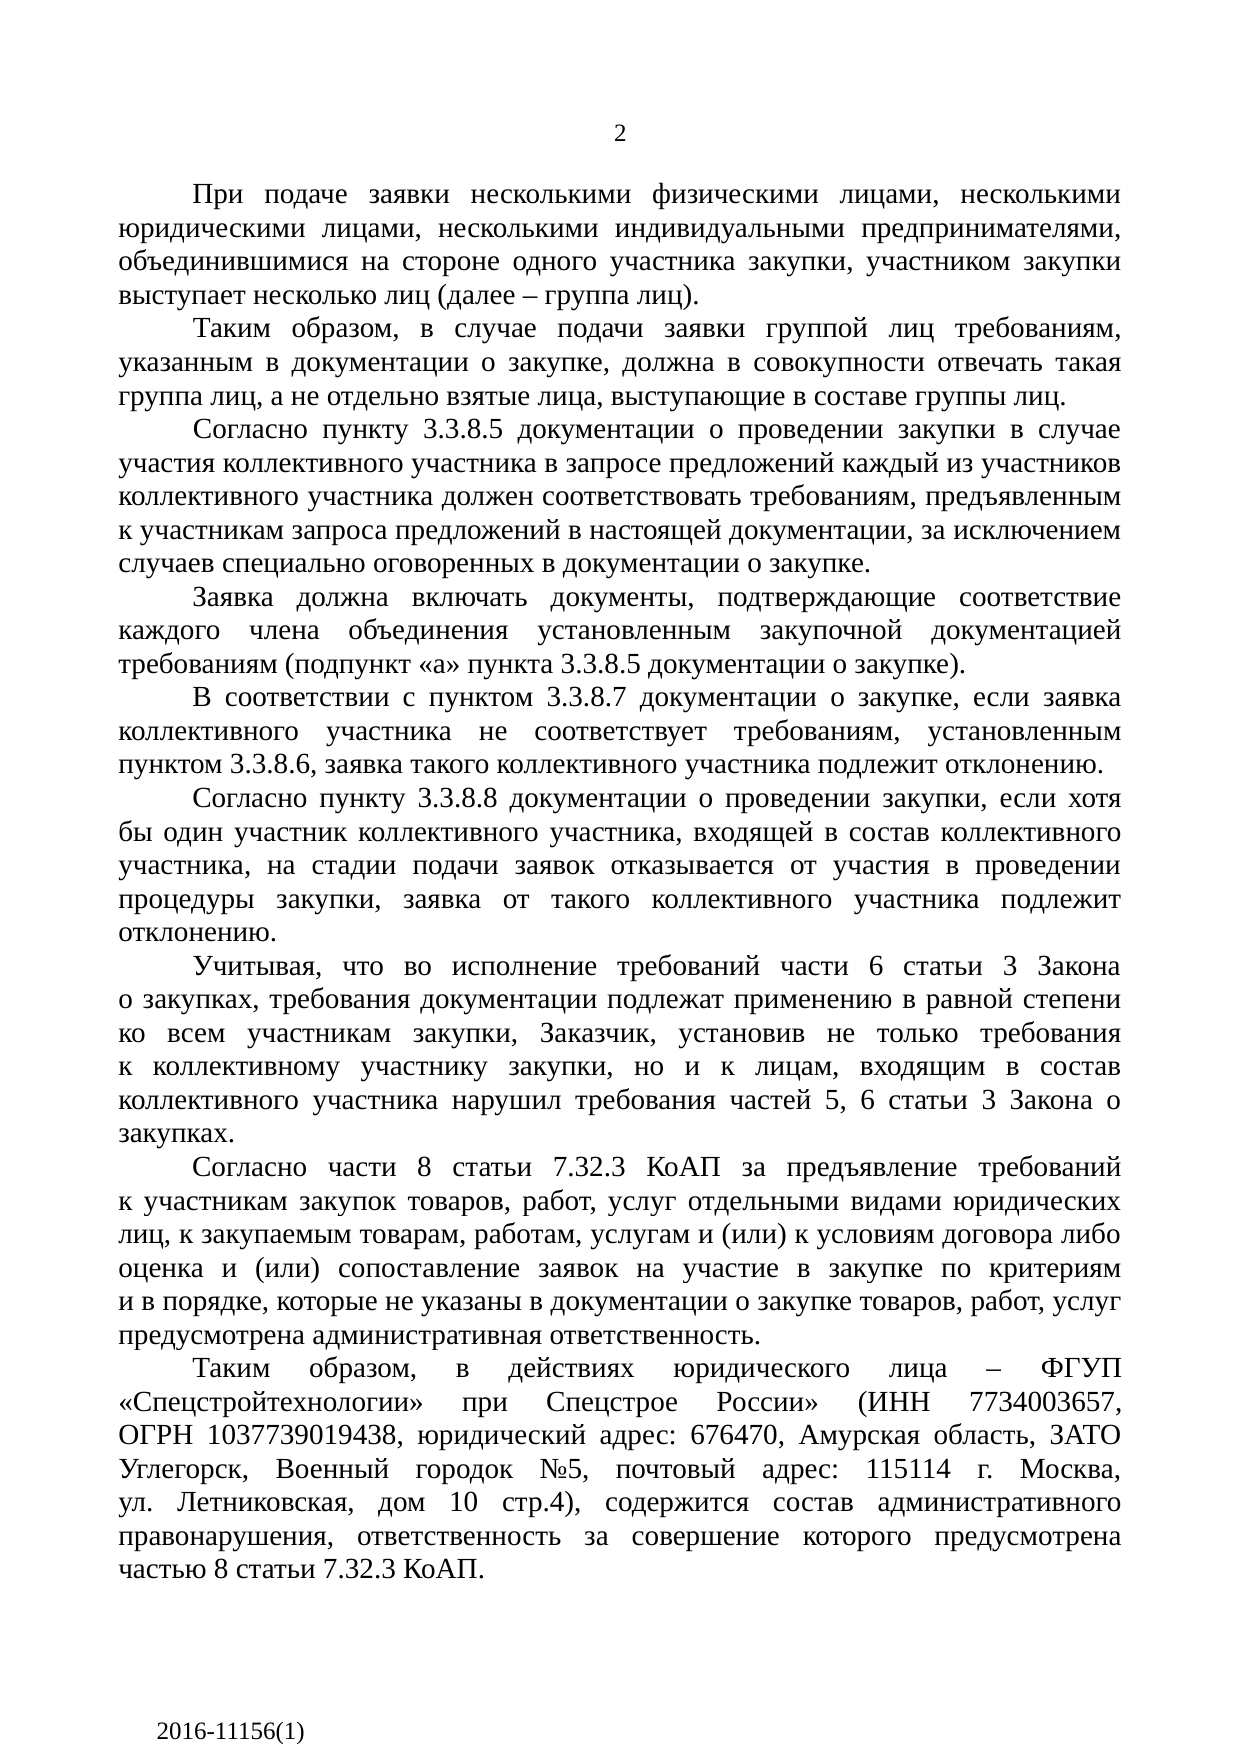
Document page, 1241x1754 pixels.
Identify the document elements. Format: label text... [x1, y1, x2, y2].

text Таким образом, в случае подачи заявки группой лиц требованиям, указанным в документации о закупке, должна в совокупности отвечать такая группа лиц, а не отдельно взятые лица, выступающие в составе группы лиц. [118, 311, 1122, 411]
text Согласно пункту 3.3.8.8 документации о проведении закупки, если хотя бы один участник коллективного участника, входящей в состав коллективного участника, на стадии подачи заявок отказывается от участия в проведении процедуры закупки, заявка от такого коллективного участника подлежит отклонению. [118, 780, 1122, 948]
text Согласно пункту 3.3.8.5 документации о проведении закупки в случае участия коллективного участника в запросе предложений каждый из участников коллективного участника должен соответствовать требованиям, предъявленным к участникам запроса предложений в настоящей документации, за исключением случаев специально оговоренных в документации о закупке. [118, 411, 1122, 579]
text При подаче заявки несколькими физическими лицами, несколькими юридическими лицами, несколькими индивидуальными предпринимателями, объединившимися на стороне одного участника закупки, участником закупки выступает несколько лиц (далее – группа лиц). [118, 176, 1122, 311]
text Заявка должна включать документы, подтверждающие соответствие каждого члена объединения установленным закупочной документацией требованиям (подпункт «а» пункта 3.3.8.5 документации о закупке). [118, 579, 1122, 679]
text Согласно части 8 статьи 7.32.3 КоАП за предъявление требований к участникам закупок товаров, работ, услуг отдельными видами юридических лиц, к закупаемым товарам, работам, услугам и (или) к условиям договора либо оценка и (или) сопоставление заявок на участие в закупке по критериям и в порядке, которые не указаны в документации о закупке товаров, работ, услуг предусмотрена административная ответственность. [118, 1149, 1122, 1350]
text Таким образом, в действиях юридического лица – ФГУП «Спецстройтехнологии» при Спецстрое России» (ИНН 7734003657, ОГРН 1037739019438, юридический адрес: 676470, Амурская область, ЗАТО Углегорск, Военный городок №5, почтовый адрес: 115114 г. Москва, ул. Летниковская, дом 10 стр.4), содержится состав административного правонарушения, ответственность за совершение которого предусмотрена частью 8 статьи 7.32.3 КоАП. [118, 1350, 1122, 1585]
text Учитывая, что во исполнение требований части 6 статьи 3 Закона о закупках, требования документации подлежат применению в равной степени ко всем участникам закупки, Заказчик, установив не только требования к коллективному участнику закупки, но и к лицам, входящим в состав коллективного участника нарушил требования частей 5, 6 статьи 3 Закона о закупках. [118, 948, 1122, 1149]
text В соответствии с пунктом 3.3.8.7 документации о закупке, если заявка коллективного участника не соответствует требованиям, установленным пунктом 3.3.8.6, заявка такого коллективного участника подлежит отклонению. [118, 679, 1122, 780]
